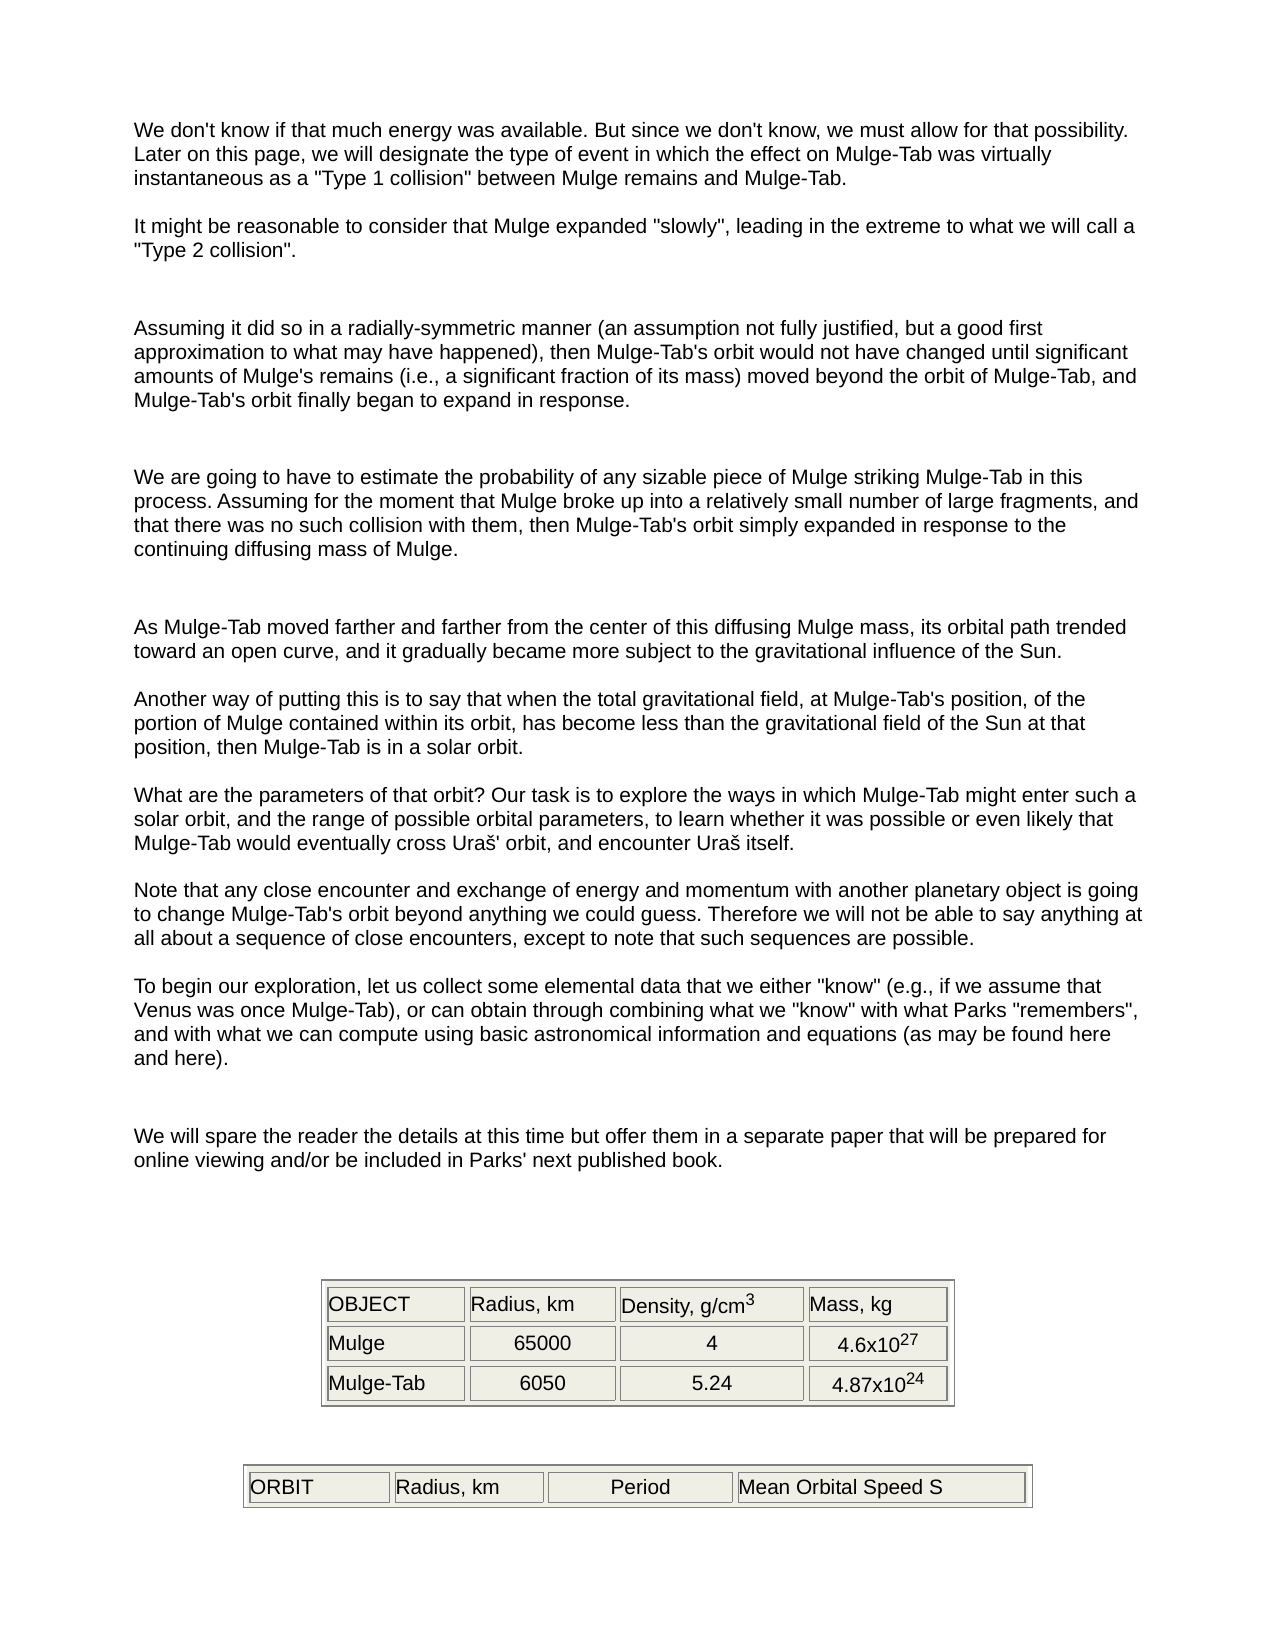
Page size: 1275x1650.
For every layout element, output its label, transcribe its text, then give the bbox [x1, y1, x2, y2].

table_header Radius, km [392, 1466, 546, 1502]
table_cell 65000 [467, 1321, 618, 1360]
table_header OBJECT [325, 1281, 467, 1321]
table_header Mean Orbital Speed S [735, 1466, 1028, 1502]
table_header Period [546, 1466, 735, 1502]
table_header [319, 1271, 956, 1410]
table_cell Mulge [325, 1321, 467, 1360]
table_cell 4 [618, 1321, 806, 1360]
table_cell 4.6x1027 [806, 1321, 950, 1360]
table_header Mass, kg [806, 1281, 950, 1321]
text We will spare the reader the details at this time but offer them in a separate paper that will be prepared for online viewing and/or be included in Parks' next published book. [134, 1124, 1147, 1172]
text We are going to have to estimate the probability of any sizable piece of Mulge striking Mulge-Tab in this process. Assuming for the moment that Mulge broke up into a relatively small number of large fragments, and that there was no such collision with them, then Mulge-Tab's orbit simply expanded in response to the continuing diffusing mass of Mulge. [134, 465, 1147, 561]
table_cell 4.87x1024 [806, 1360, 950, 1400]
text We don't know if that much energy was available. But since we don't know, we must allow for that possibility. Later on this page, we will designate the type of event in which the effect on Mulge-Tab was virtually instantaneous as a "Type 1 collision" between Mulge remains and Mulge-Tab. It might be reasonable to consider that Mulge expanded "slowly", leading in the extreme to what we will call a "Type 2 collision". [134, 118, 1147, 262]
text Assuming it did so in a radially-symmetric manner (an assumption not fully justified, but a good first approximation to what may have happened), then Mulge-Tab's orbit would not have changed until significant amounts of Mulge's remains (i.e., a significant fraction of its mass) moved beyond the orbit of Mulge-Tab, and Mulge-Tab's orbit finally began to expand in response. [134, 316, 1147, 411]
table_cell 6050 [467, 1360, 618, 1400]
table_cell 5.24 [618, 1360, 806, 1400]
table_cell Mulge-Tab [325, 1360, 467, 1400]
table_header Radius, km [467, 1281, 618, 1321]
table_header ORBIT [247, 1466, 392, 1502]
text As Mulge-Tab moved farther and farther from the center of this diffusing Mulge mass, its orbital path trended toward an open curve, and it gradually became more subject to the gravitational influence of the Sun. Another way of putting this is to say that when the total gravitational field, at Mulge-Tab's position, of the portion of Mulge contained within its orbit, has become less than the gravitational field of the Sun at that position, then Mulge-Tab is in a solar orbit. What are the parameters of that orbit? Our task is to explore the ways in which Mulge-Tab might enter such a solar orbit, and the range of possible orbital parameters, to learn whether it was possible or even likely that Mulge-Tab would eventually cross Uraš' orbit, and encounter Uraš itself. Note that any close encounter and exchange of energy and momentum with another planetary object is going to change Mulge-Tab's orbit beyond anything we could guess. Therefore we will not be able to say anything at all about a sequence of close encounters, except to note that such sequences are possible. To begin our exploration, let us collect some elemental data that we either "know" (e.g., if we assume that Venus was once Mulge-Tab), or can obtain through combining what we "know" with what Parks "remembers", and with what we can compute using basic astronomical information and equations (as may be found here and here). [134, 615, 1147, 1070]
table_header [169, 1456, 1106, 1510]
table_header Density, g/cm3 [618, 1281, 806, 1321]
